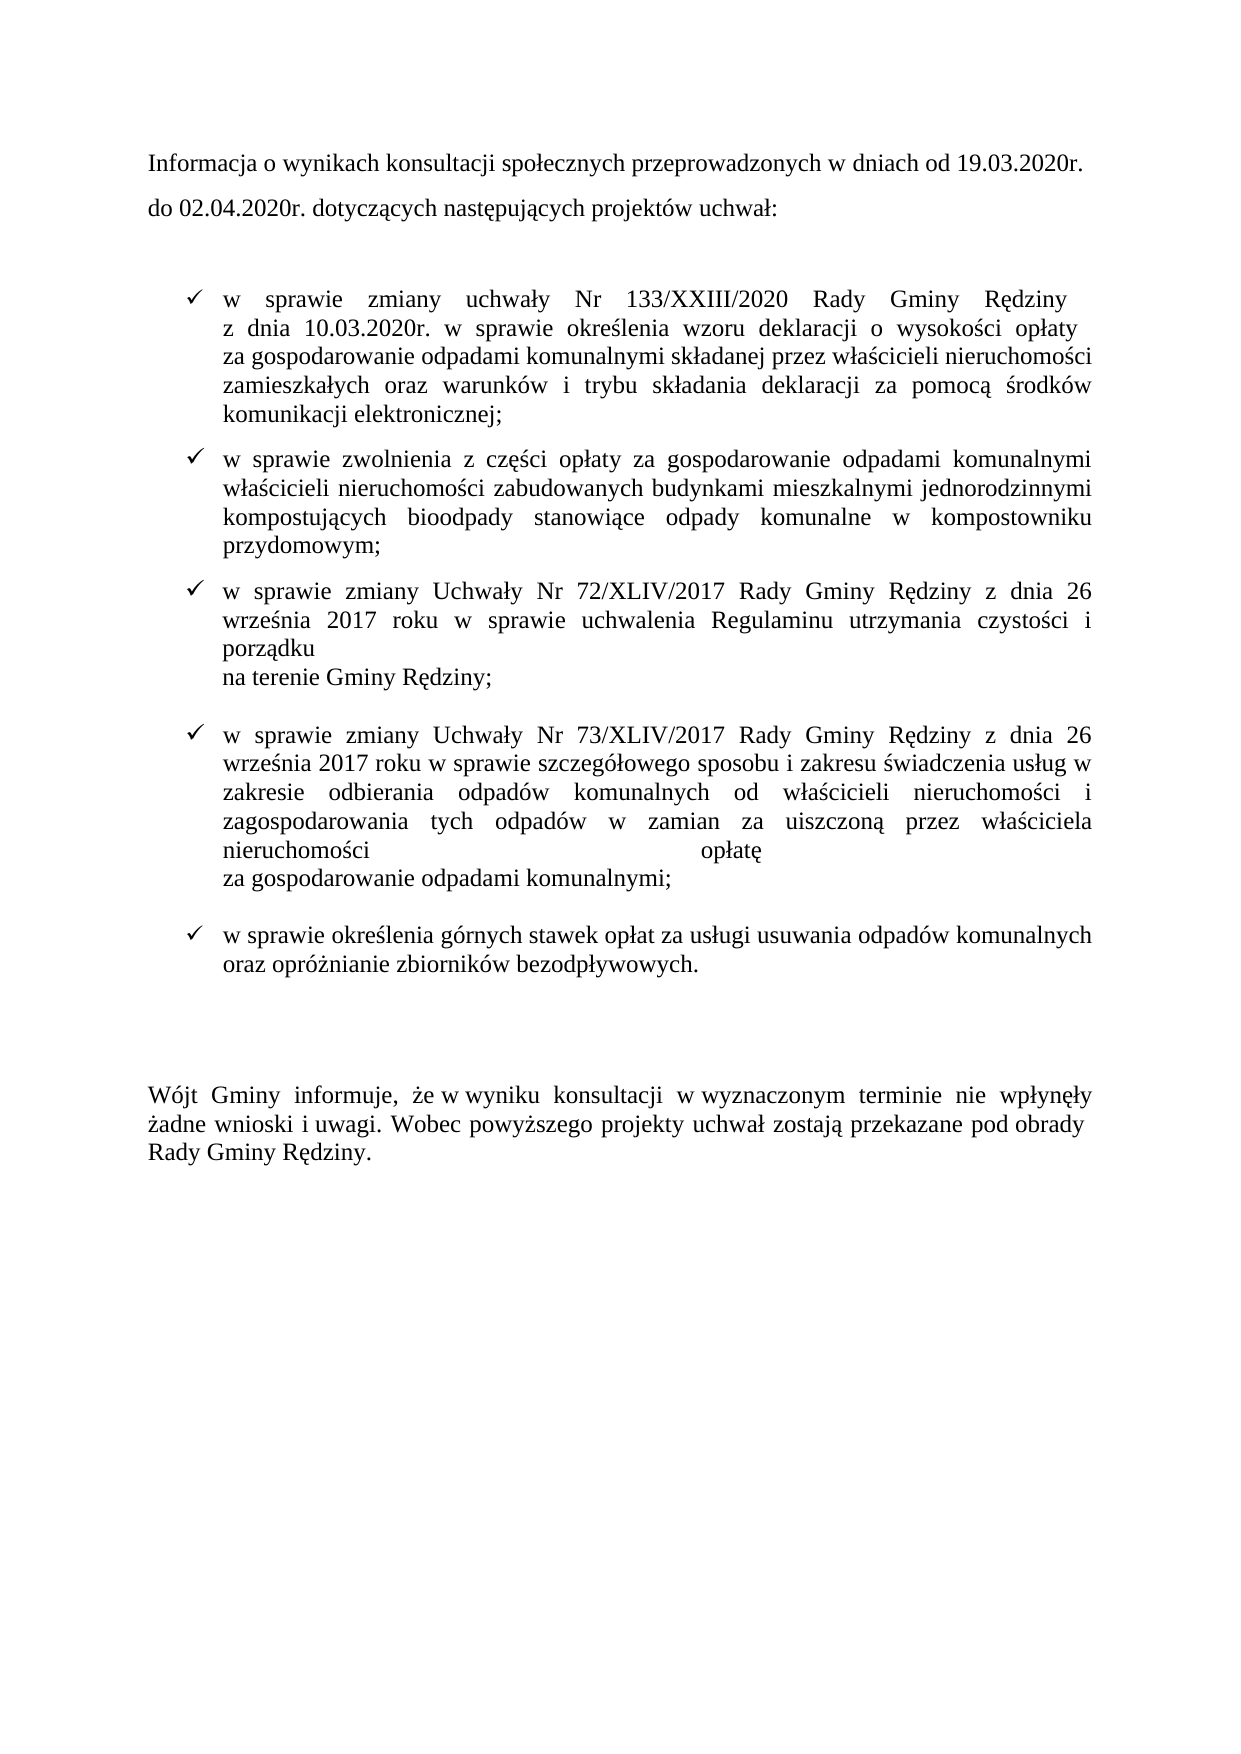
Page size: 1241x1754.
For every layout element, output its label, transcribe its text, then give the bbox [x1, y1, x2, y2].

text Informacja o wynikach konsultacji społecznych przeprowadzonych w dniach od 19.03.2020r. [148, 148, 1093, 176]
list w sprawie zmiany Uchwały Nr 72/XLIV/2017 Rady Gminy Rędziny z dnia 26 września 2017 roku w sprawie uchwalenia Regulaminu utrzymania czystości i porządku na terenie Gminy Rędziny; [185, 576, 1093, 691]
text do 02.04.2020r. dotyczących następujących projektów uchwał: [148, 193, 1093, 222]
list w sprawie zmiany uchwały Nr 133/XXIII/2020 Rady Gminy Rędziny z dnia 10.03.2020r. w sprawie określenia wzoru deklaracji o wysokości opłaty za gospodarowanie odpadami komunalnymi składanej przez właścicieli nieruchomości zamieszkałych oraz warunków i trybu składania deklaracji za pomocą środków komunikacji elektronicznej; [185, 284, 1093, 428]
text Wójt Gminy informuje, że w wyniku konsultacji w wyznaczonym terminie nie wpłynęły żadne wnioski i uwagi. Wobec powyższego projekty uchwał zostają przekazane pod obrady Rady Gminy Rędziny. [148, 1080, 1093, 1166]
list w sprawie określenia górnych stawek opłat za usługi usuwania odpadów komunalnych oraz opróżnianie zbiorników bezodpływowych. [185, 920, 1093, 978]
list w sprawie zwolnienia z części opłaty za gospodarowanie odpadami komunalnymi właścicieli nieruchomości zabudowanych budynkami mieszkalnymi jednorodzinnymi kompostujących bioodpady stanowiące odpady komunalne w kompostowniku przydomowym; [185, 444, 1093, 559]
list w sprawie zmiany Uchwały Nr 73/XLIV/2017 Rady Gminy Rędziny z dnia 26 września 2017 roku w sprawie szczegółowego sposobu i zakresu świadczenia usług w zakresie odbierania odpadów komunalnych od właścicieli nieruchomości i zagospodarowania tych odpadów w zamian za uiszczoną przez właściciela nieruchomości opłatę za gospodarowanie odpadami komunalnymi; [185, 720, 1093, 892]
